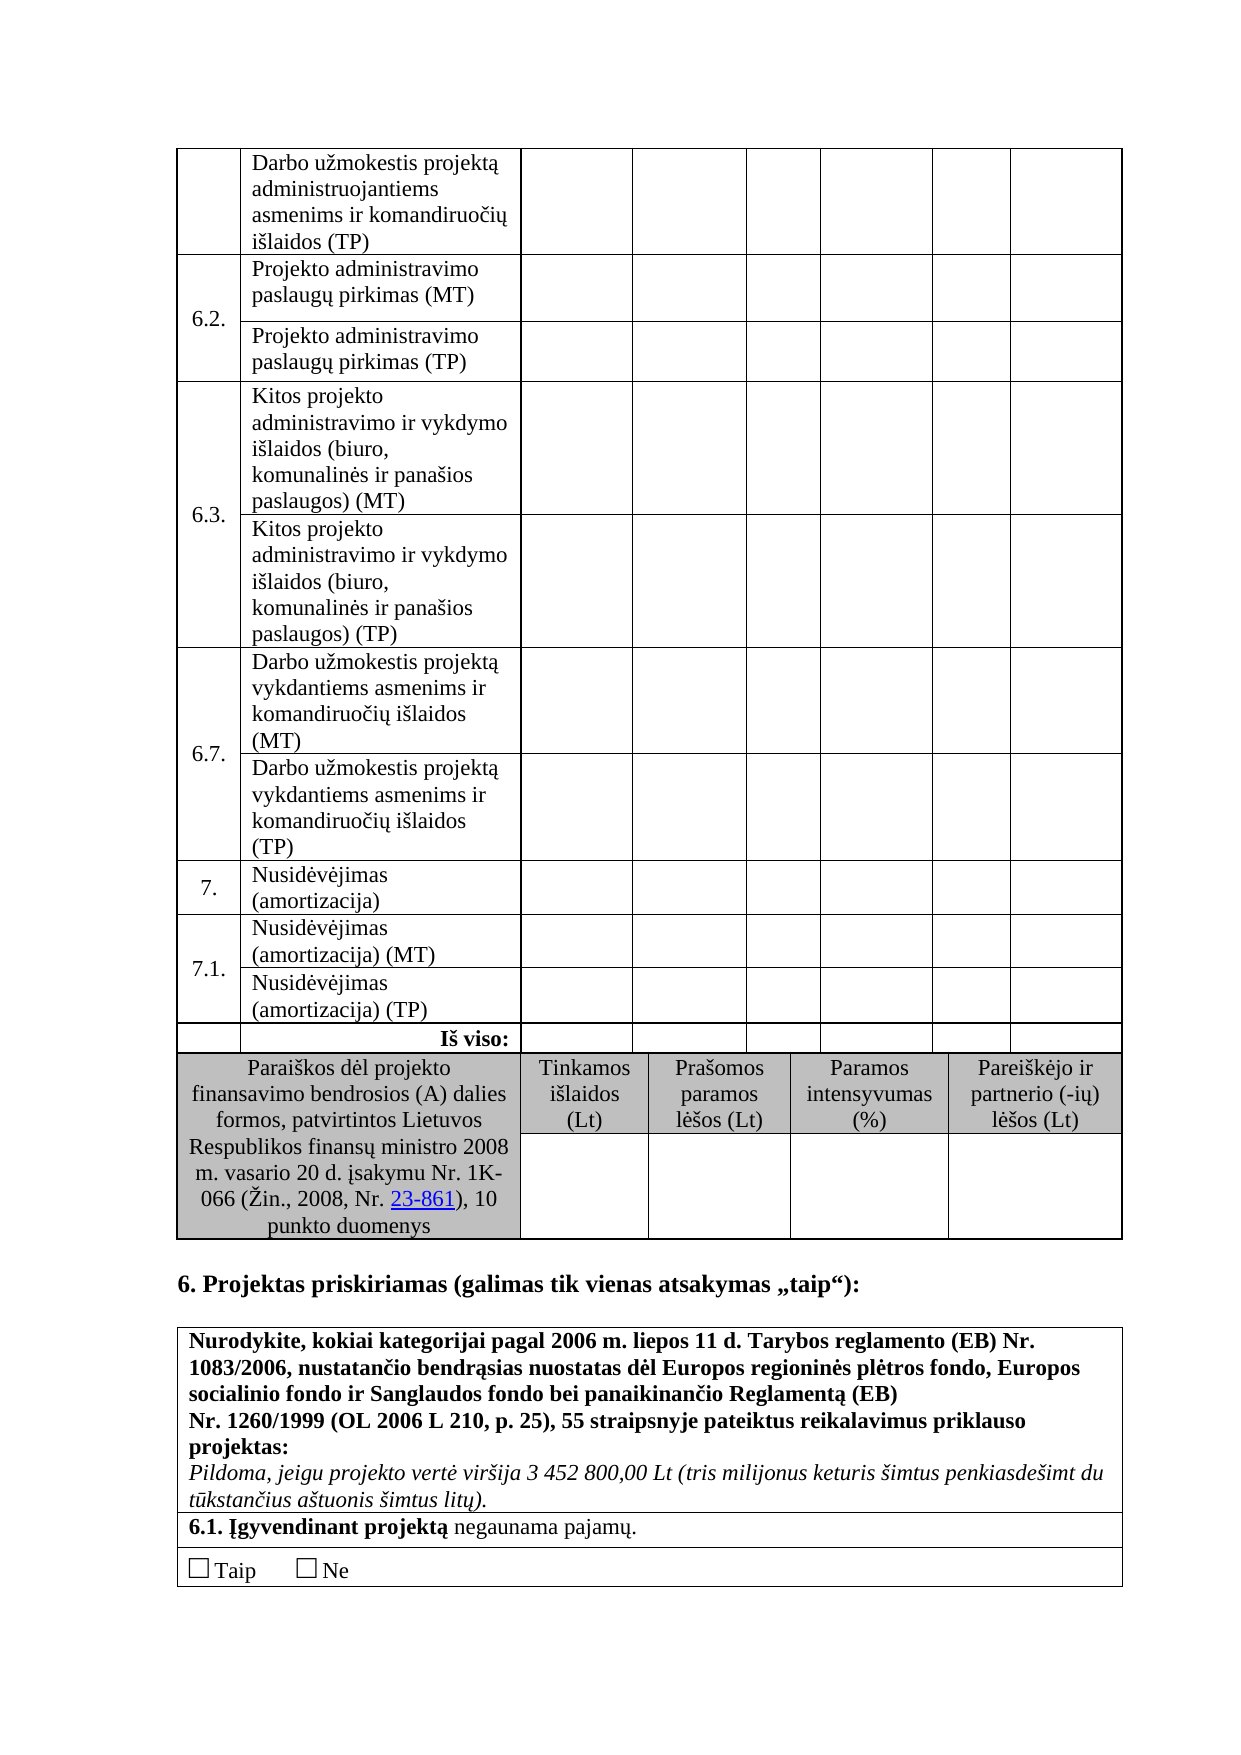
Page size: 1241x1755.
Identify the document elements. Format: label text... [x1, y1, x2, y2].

table_cell [1011, 322, 1121, 381]
table_cell [821, 915, 932, 967]
table_cell Projekto administravimo paslaugų pirkimas (TP) [241, 322, 520, 381]
text 6. Projektas priskiriamas (galimas tik vienas atsakymas „taip“): [177, 1269, 1122, 1298]
table_header Nurodykite, kokiai kategorijai pagal 2006 m. liepos 11 d. Tarybos reglamento (EB) Nr. 1083/2006, nustatančio bendrąsias nuostatas dėl Europos regioninės plėtros fondo, Europos socialinio fondo ir Sanglaudos fondo bei panaikinančio Reglamentą (EB) Nr. 1260/1999 (OL 2006 L 210, p. 25), 55 straipsnyje pateiktus reikalavimus priklauso projektas: Pildoma, jeigu projekto vertė viršija 3 452 800,00 Lt (tris milijonus keturis šimtus penkiasdešimt du tūkstančius aštuonis šimtus litų). [178, 1328, 1122, 1512]
table_cell [821, 968, 932, 1022]
table_cell [1011, 1024, 1121, 1052]
table_cell [933, 255, 1010, 321]
table_cell [1011, 149, 1121, 254]
table_cell [949, 1134, 1121, 1238]
table_cell [747, 255, 820, 321]
table_cell Prašomos paramos lėšos (Lt) [649, 1054, 790, 1133]
table_cell Kitos projekto administravimo ir vykdymo išlaidos (biuro, komunalinės ir panašios paslaugos) (TP) [241, 515, 520, 647]
table_cell Paraiškos dėl projekto finansavimo bendrosios (A) dalies formos, patvirtintos Lietuvos Respublikos finansų ministro 2008 m. vasario 20 d. įsakymu Nr. 1K-066 (Žin., 2008, Nr. 23-861), 10 punkto duomenys [178, 1054, 520, 1238]
table_cell [821, 1024, 932, 1052]
table_cell [747, 382, 820, 514]
table_cell 7. [178, 861, 240, 913]
table_cell [633, 322, 746, 381]
table_cell [521, 1134, 648, 1238]
table_cell [522, 648, 632, 753]
table_cell [178, 149, 240, 254]
table_cell [633, 149, 746, 254]
table_cell [747, 915, 820, 967]
table_cell [633, 382, 746, 514]
table_cell Pareiškėjo ir partnerio (-ių) lėšos (Lt) [949, 1054, 1121, 1133]
table_cell [633, 1024, 746, 1052]
table_cell [821, 648, 932, 753]
table_cell [821, 149, 932, 254]
table_cell Nusidėvėjimas (amortizacija) (MT) [241, 915, 520, 967]
table_cell [791, 1134, 948, 1238]
table_cell [522, 1024, 632, 1052]
table_cell 6.7. [178, 648, 240, 860]
table_cell [747, 1024, 820, 1052]
table_cell [933, 968, 1010, 1022]
table_cell [522, 322, 632, 381]
table_cell [633, 861, 746, 913]
table_cell Kitos projekto administravimo ir vykdymo išlaidos (biuro, komunalinės ir panašios paslaugos) (MT) [241, 382, 520, 514]
table_cell [747, 968, 820, 1022]
table_cell 6.3. [178, 382, 240, 647]
table_cell [821, 382, 932, 514]
table_cell Darbo užmokestis projektą vykdantiems asmenims ir komandiruočių išlaidos (TP) [241, 754, 520, 860]
table_cell [522, 515, 632, 647]
table_cell [933, 382, 1010, 514]
table_cell 6.1. Įgyvendinant projektą negaunama pajamų. [178, 1513, 1122, 1547]
table_cell Paramos intensyvumas (%) [791, 1054, 948, 1133]
table_cell [1011, 382, 1121, 514]
table_cell [633, 255, 746, 321]
table_cell [933, 1024, 1010, 1052]
table_cell [747, 648, 820, 753]
table_cell Nusidėvėjimas (amortizacija) [241, 861, 520, 913]
table_cell [633, 915, 746, 967]
table_cell [1011, 515, 1121, 647]
table_cell Tinkamos išlaidos (Lt) [521, 1054, 648, 1133]
table_cell [821, 861, 932, 913]
table_cell [1011, 255, 1121, 321]
table_cell [933, 515, 1010, 647]
table_cell 7.1. [178, 915, 240, 1022]
table_cell [522, 861, 632, 913]
table_cell [1011, 754, 1121, 860]
table_cell [1011, 915, 1121, 967]
table_cell [747, 149, 820, 254]
table_cell [1011, 861, 1121, 913]
table_cell [821, 255, 932, 321]
table_cell [178, 1024, 240, 1052]
table_cell [933, 861, 1010, 913]
table_cell [747, 322, 820, 381]
table_cell [522, 149, 632, 254]
table_cell Iš viso: [241, 1024, 520, 1052]
table_cell Darbo užmokestis projektą vykdantiems asmenims ir komandiruočių išlaidos (MT) [241, 648, 520, 753]
table_cell 6.2. [178, 255, 240, 381]
table_cell [633, 648, 746, 753]
table_cell [522, 968, 632, 1022]
table_cell [649, 1134, 790, 1238]
table_cell Darbo užmokestis projektą administruojantiems asmenims ir komandiruočių išlaidos (TP) [241, 149, 520, 254]
table_cell [522, 255, 632, 321]
table_cell [1011, 968, 1121, 1022]
table_cell [633, 515, 746, 647]
table_cell [821, 322, 932, 381]
table_cell [821, 754, 932, 860]
table_cell [821, 515, 932, 647]
table_cell [933, 915, 1010, 967]
table_cell [747, 754, 820, 860]
table_cell [933, 149, 1010, 254]
table_cell [633, 754, 746, 860]
table_cell [522, 915, 632, 967]
table_cell □ Taip □ Ne [178, 1548, 1122, 1586]
table_cell [633, 968, 746, 1022]
table_cell Projekto administravimo paslaugų pirkimas (MT) [241, 255, 520, 321]
table_cell [1011, 648, 1121, 753]
table_cell [933, 648, 1010, 753]
table_cell Nusidėvėjimas (amortizacija) (TP) [241, 968, 520, 1022]
table_cell [933, 322, 1010, 381]
table_cell [522, 382, 632, 514]
table_cell [747, 861, 820, 913]
table_cell [522, 754, 632, 860]
table_cell [747, 515, 820, 647]
table_cell [933, 754, 1010, 860]
